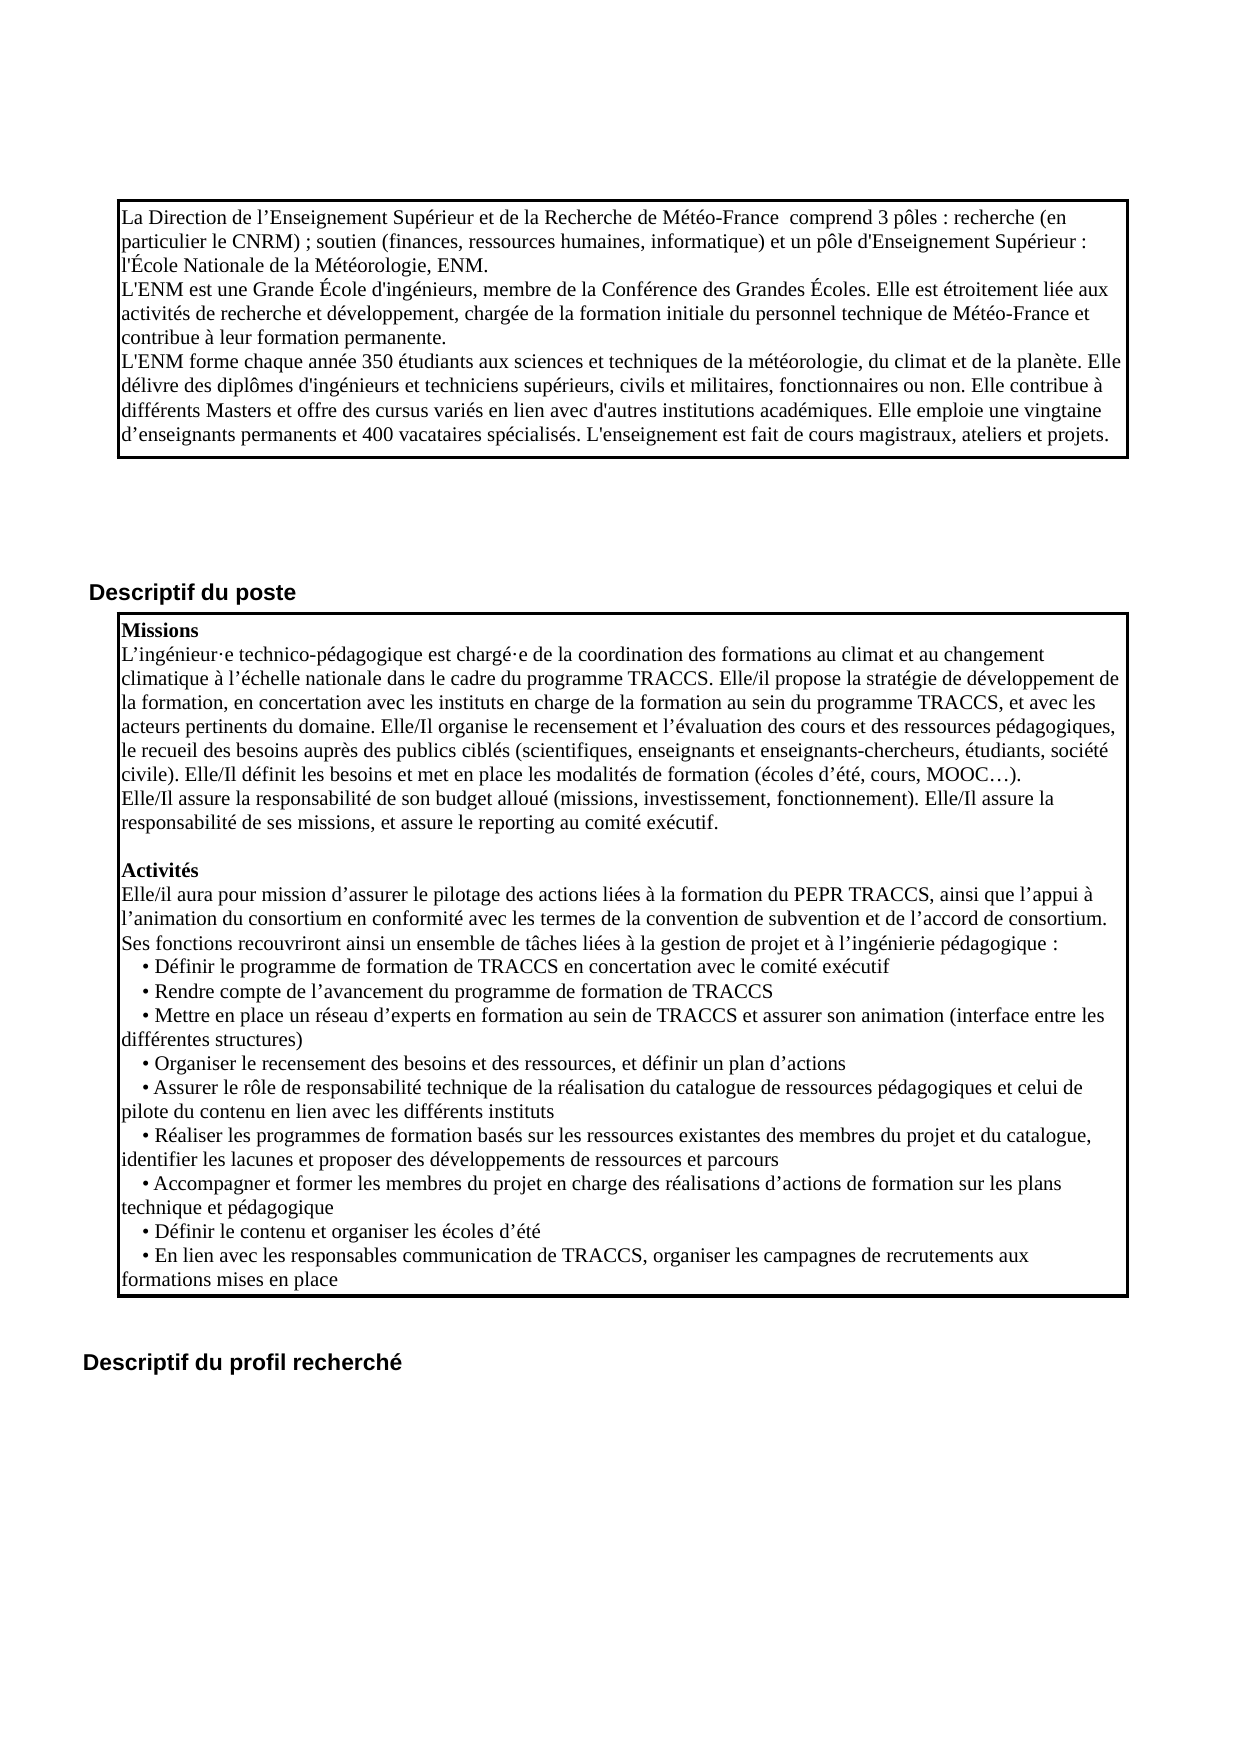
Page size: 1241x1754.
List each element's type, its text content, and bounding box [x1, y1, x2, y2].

text Descriptif du profil recherché [83, 1349, 1127, 1375]
table_header Missions L’ingénieur·e technico-pédagogique est chargé·e de la coordination des formations au climat et au changement climatique à l’échelle nationale dans le cadre du programme TRACCS. Elle/il propose la stratégie de développement de la formation, en concertation avec les instituts en charge de la formation au sein du programme TRACCS, et avec les acteurs pertinents du domaine. Elle/Il organise le recensement et l’évaluation des cours et des ressources pédagogiques, le recueil des besoins auprès des publics ciblés (scientifiques, enseignants et enseignants-chercheurs, étudiants, société civile). Elle/Il définit les besoins et met en place les modalités de formation (écoles d’été, cours, MOOC…). Elle/Il assure la responsabilité de son budget alloué (missions, investissement, fonctionnement). Elle/Il assure la responsabilité de ses missions, et assure le reporting au comité exécutif. Activités Elle/il aura pour mission d’assurer le pilotage des actions liées à la formation du PEPR TRACCS, ainsi que l’appui à l’animation du consortium en conformité avec les termes de la convention de subvention et de l’accord de consortium. Ses fonctions recouvriront ainsi un ensemble de tâches liées à la gestion de projet et à l’ingénierie pédagogique : • Définir le programme de formation de TRACCS en concertation avec le comité exécutif • Rendre compte de l’avancement du programme de formation de TRACCS • Mettre en place un réseau d’experts en formation au sein de TRACCS et assurer son animation (interface entre les différentes structures) • Organiser le recensement des besoins et des ressources, et définir un plan d’actions • Assurer le rôle de responsabilité technique de la réalisation du catalogue de ressources pédagogiques et celui de pilote du contenu en lien avec les différents instituts • Réaliser les programmes de formation basés sur les ressources existantes des membres du projet et du catalogue, identifier les lacunes et proposer des développements de ressources et parcours • Accompagner et former les membres du projet en charge des réalisations d’actions de formation sur les plans technique et pédagogique • Définir le contenu et organiser les écoles d’été • En lien avec les responsables communication de TRACCS, organiser les campagnes de recrutements aux formations mises en place [120, 615, 1126, 1294]
text Descriptif du poste [89, 579, 1127, 606]
table_header La Direction de l’Enseignement Supérieur et de la Recherche de Météo-France comprend 3 pôles : recherche (en particulier le CNRM) ; soutien (finances, ressources humaines, informatique) et un pôle d'Enseignement Supérieur : l'École Nationale de la Météorologie, ENM. L'ENM est une Grande École d'ingénieurs, membre de la Conférence des Grandes Écoles. Elle est étroitement liée aux activités de recherche et développement, chargée de la formation initiale du personnel technique de Météo-France et contribue à leur formation permanente. L'ENM forme chaque année 350 étudiants aux sciences et techniques de la météorologie, du climat et de la planète. Elle délivre des diplômes d'ingénieurs et techniciens supérieurs, civils et militaires, fonctionnaires ou non. Elle contribue à différents Masters et offre des cursus variés en lien avec d'autres institutions académiques. Elle emploie une vingtaine d’enseignants permanents et 400 vacataires spécialisés. L'enseignement est fait de cours magistraux, ateliers et projets. [120, 202, 1126, 456]
